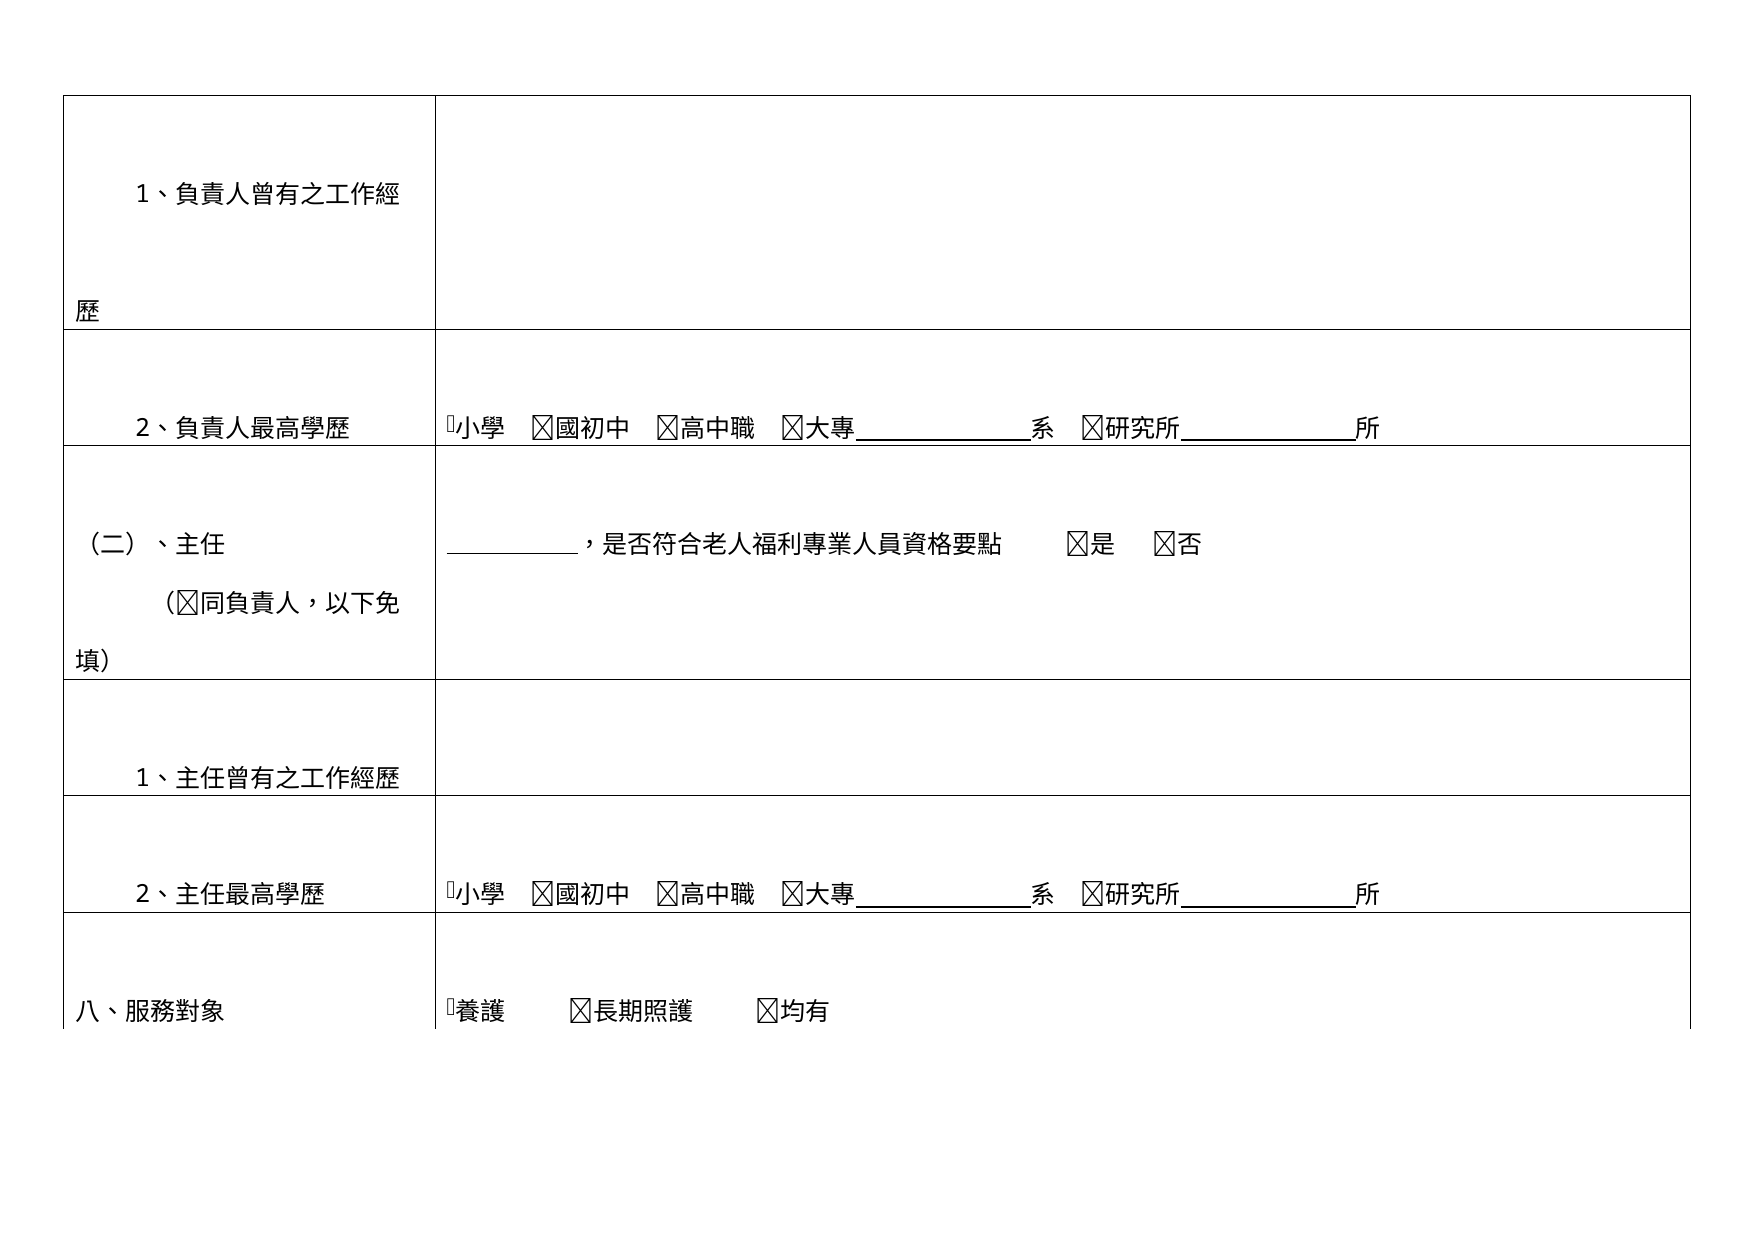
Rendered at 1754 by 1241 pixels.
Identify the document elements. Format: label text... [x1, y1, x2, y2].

table_cell [436, 96, 1690, 328]
table_cell 1、負責人曾有之工作經歷 [64, 96, 435, 328]
table_cell 八、服務對象 [64, 913, 435, 1028]
table_cell 1、主任曾有之工作經歷 [64, 680, 435, 795]
table_cell 小學 國初中 高中職 大專 系 研究所 所 [436, 796, 1690, 912]
table_cell [436, 680, 1690, 795]
table_cell 2、主任最高學歷 [64, 796, 435, 912]
table_cell 小學 國初中 高中職 大專 系 研究所 所 [436, 330, 1690, 445]
table_cell 養護 長期照護 均有 [436, 913, 1690, 1028]
table_cell （二）、主任 （同負責人，以下免填） [64, 446, 435, 678]
table_cell ，是否符合老人福利專業人員資格要點 是 否 [436, 446, 1690, 678]
table_cell 2、負責人最高學歷 [64, 330, 435, 445]
